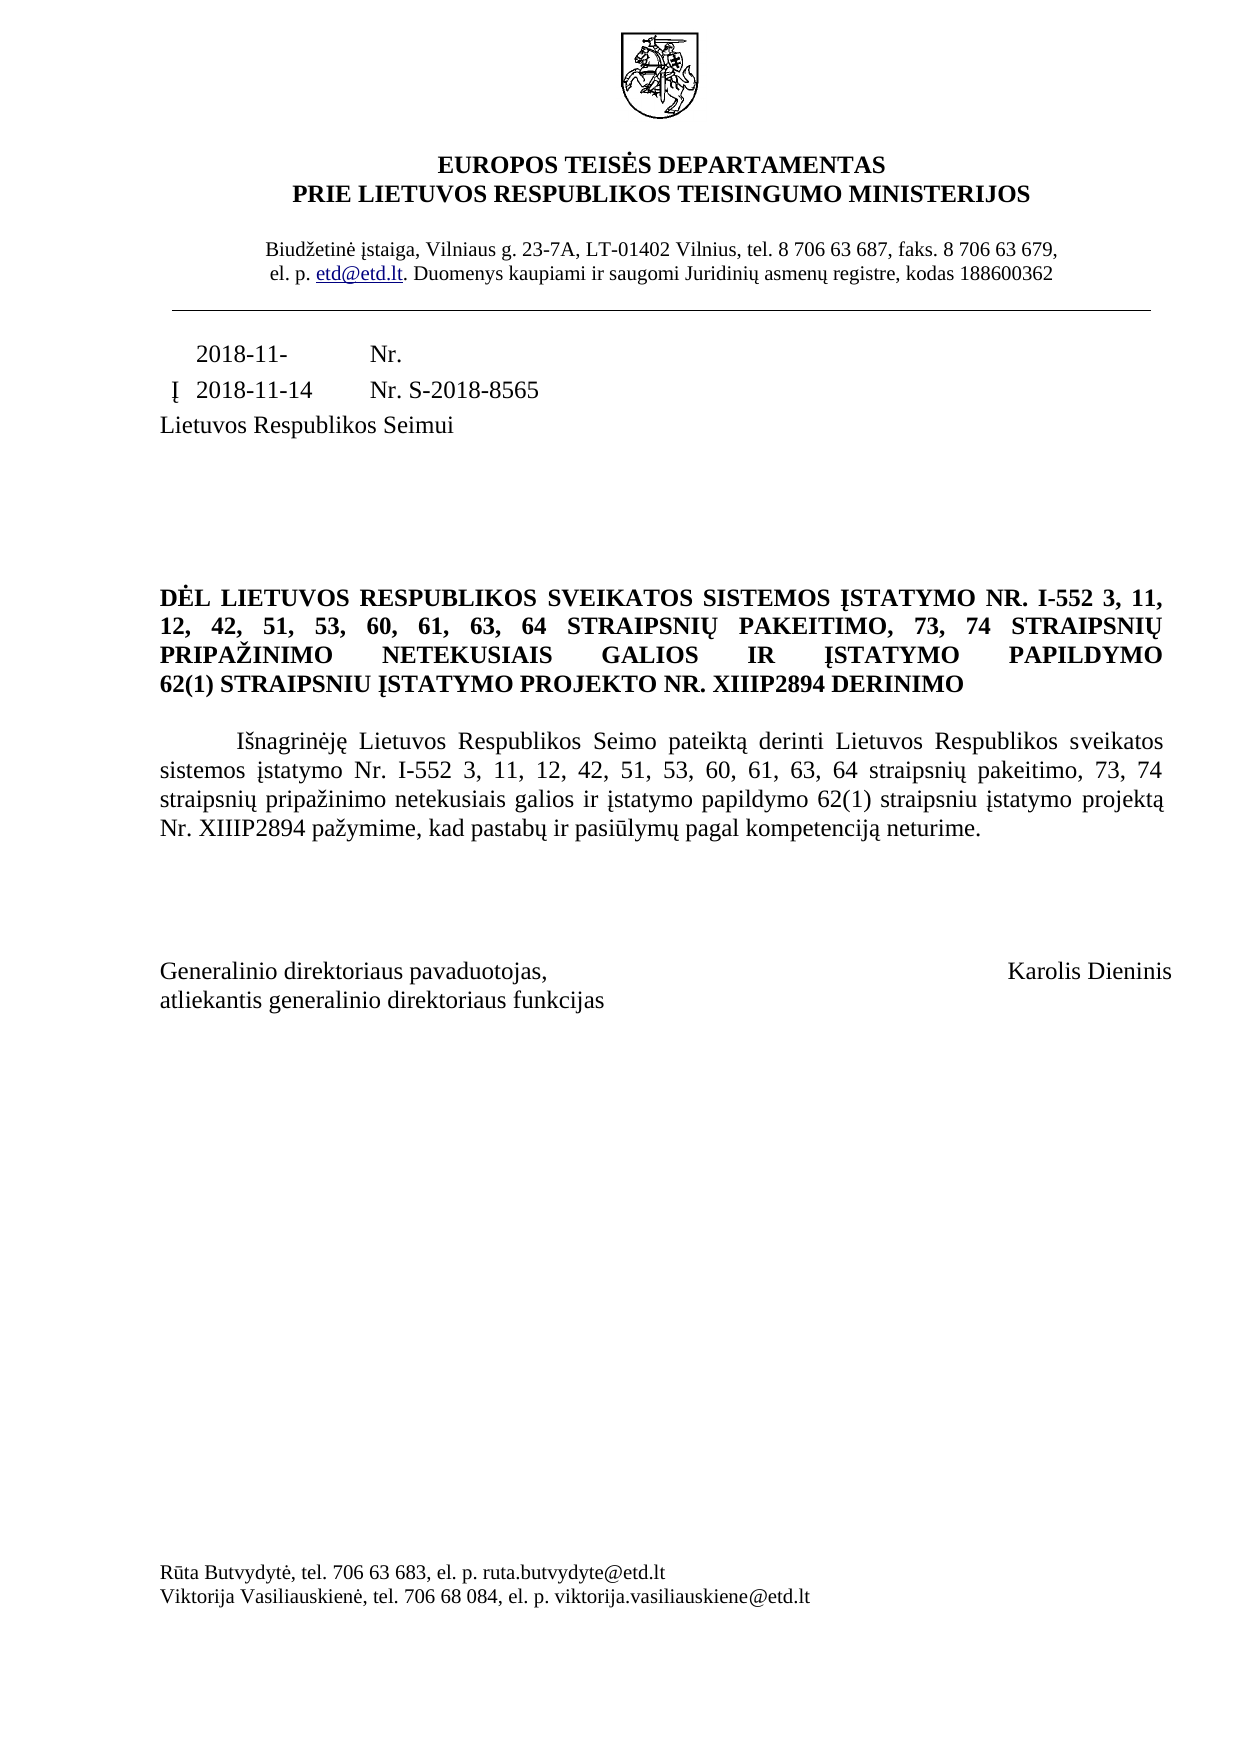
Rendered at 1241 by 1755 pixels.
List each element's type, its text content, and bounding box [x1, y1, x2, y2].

text Išnagrinėję Lietuvos Respublikos Seimo pateiktą derinti Lietuvos Respublikos sveikatos sistemos įstatymo Nr. I-552 3, 11, 12, 42, 51, 53, 60, 61, 63, 64 straipsnių pakeitimo, 73, 74 straipsnių pripažinimo netekusiais galios ir įstatymo papildymo 62(1) straipsniu įstatymo projektą Nr. XIIIP­2894 pažymime, kad pastabų ir pasiūlymų pagal kompetenciją neturime. [159, 726, 1163, 841]
text atliekantis generalinio direktoriaus funkcijas [159, 985, 1172, 1014]
table_header [160, 339, 184, 375]
subtitle EUROPOS TEISĖS DEPARTAMENTAS [159, 151, 1163, 179]
table_header Nr. [358, 339, 650, 375]
text Rūta Butvydytė, tel. 706 63 683, el. p. ruta.butvydyte@etd.lt [159, 1560, 1147, 1584]
table_cell Nr. S-2018-8565 [358, 375, 650, 410]
text dėl Lietuvos Respublikos Sveikatos sistemos įstatymo Nr. I-552 3, 11, 12, 42, 51, 53, 60, 61, 63, 64 straipsnių pakeitimo, 73, 74 straipsnių pripažinimo netekusiais galios ir Įstatymo papildymo 62(1) straipsniu įstatymo projekto Nr. XIIIP­2894 derinimo [159, 583, 1163, 698]
table_header 2018-11- [185, 339, 358, 375]
text Viktorija Vasiliauskienė, tel. 706 68 084, el. p. viktorija.vasiliauskiene@etd.lt [159, 1584, 1147, 1608]
table_cell 2018-11-14 [185, 375, 358, 410]
table_header Biudžetinė įstaiga, Vilniaus g. 23-7A, LT-01402 Vilnius, tel. 8 706 63 687, faks. 8 706 63 679, el. p. etd@etd.lt. Duomenys kaupiami ir saugomi Juridinių asmenų registre, kodas 188600362 [172, 237, 1151, 309]
text PRIE LIETUVOS RESPUBLIKOS TEISINGUMO MINISTERIJOS [159, 179, 1163, 208]
text Lietuvos Respublikos Seimui [159, 410, 1130, 439]
text Generalinio direktoriaus pavaduotojas, Karolis Dieninis [159, 956, 1172, 985]
table_cell Į [160, 375, 184, 410]
